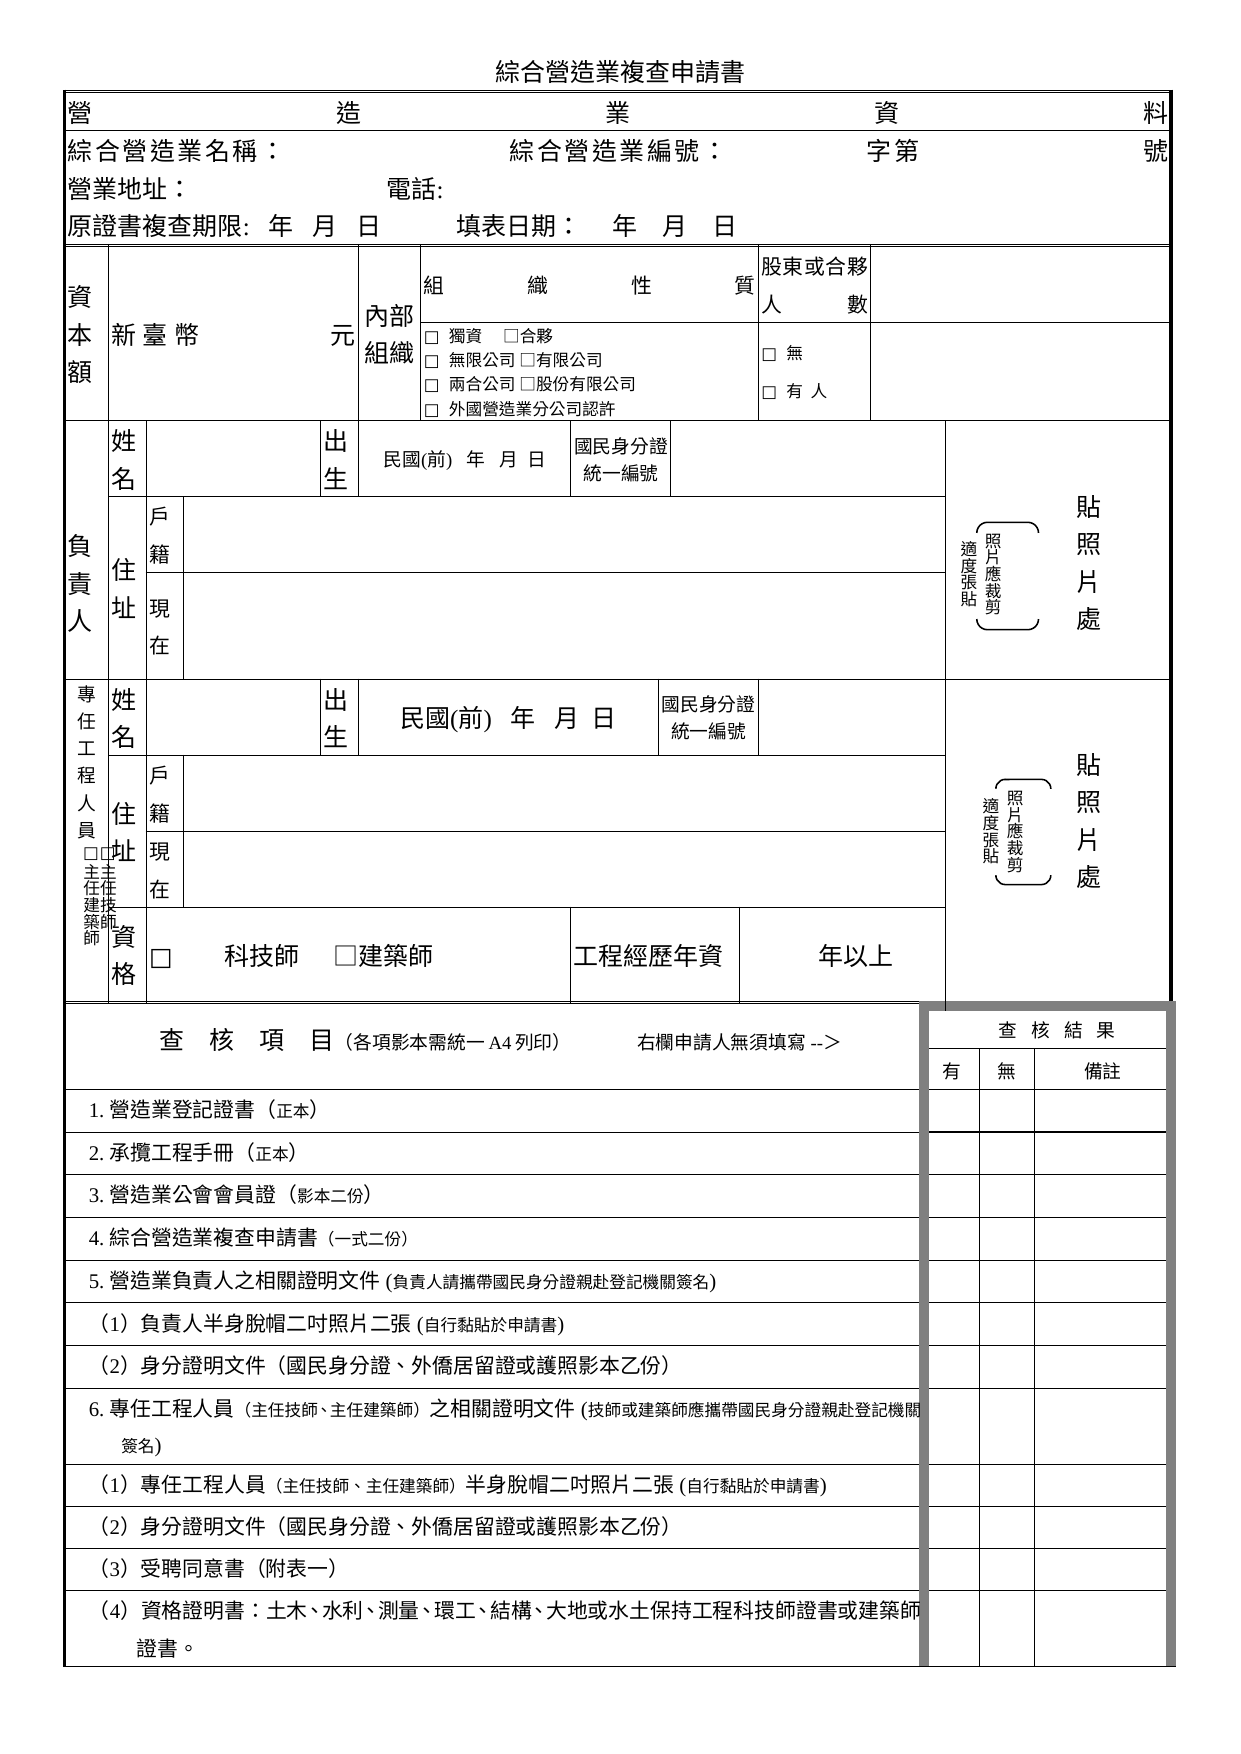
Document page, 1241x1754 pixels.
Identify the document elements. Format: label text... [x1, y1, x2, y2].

table_cell [980, 1218, 1034, 1259]
table_cell 現在 [147, 573, 183, 678]
table_cell 姓名 [109, 421, 146, 496]
table_cell [929, 1090, 979, 1131]
table_cell [929, 1507, 979, 1548]
table_cell [929, 1465, 979, 1506]
table_cell 住 址 [109, 497, 146, 678]
table_cell 年以上 [740, 908, 945, 1001]
table_header 營 造 業 資 料 [66, 93, 1169, 130]
table_cell 6. 專任工程人員（主任技師、主任建築師）之相關證明文件 (技師或建築師應攜帶國民身分證親赴登記機關簽名) [66, 1389, 919, 1464]
table_cell [980, 1507, 1034, 1548]
table_cell [929, 1218, 979, 1259]
table_cell （3）受聘同意書（附表一） [66, 1549, 919, 1590]
table_cell [1035, 1591, 1166, 1666]
text □主任技師 [100, 844, 117, 952]
table_cell 2. 承攬工程手冊（正本） [66, 1133, 919, 1174]
table_cell 戶籍 [147, 497, 183, 572]
table_cell 資格 [109, 908, 146, 1001]
table_cell 民國(前) 年 月 日 [359, 421, 570, 496]
table_cell [929, 1346, 979, 1388]
table_cell （2）身分證明文件（國民身分證、外僑居留證或護照影本乙份） [66, 1346, 919, 1388]
table_cell [1035, 1303, 1166, 1345]
table_cell [980, 1303, 1034, 1345]
table_cell 綜合營造業名稱： 綜合營造業編號： 字第 號 營業地址： 電話: 原證書複查期限: 年 月 日 填表日期： 年 月 日 [66, 131, 1169, 244]
table_cell [759, 680, 945, 754]
table_cell 備註 [1035, 1049, 1166, 1089]
table_cell [929, 1591, 979, 1666]
table_cell 4. 綜合營造業複查申請書（一式二份） [66, 1218, 919, 1259]
table_cell 查 核 結 果 [929, 1011, 1166, 1048]
table_cell （1）專任工程人員（主任技師、主任建築師）半身脫帽二吋照片二張 (自行黏貼於申請書) [66, 1465, 919, 1506]
table_cell 1. 營造業登記證書（正本） [66, 1090, 919, 1131]
table_cell [1035, 1090, 1166, 1131]
table_cell 貼 照 片 處 [946, 421, 1169, 678]
text 綜合營造業複查申請書 [46, 52, 1194, 89]
table_cell 無 有 人 [759, 323, 870, 420]
table_cell [980, 1591, 1034, 1666]
table_cell [184, 832, 945, 907]
table_cell 內部組織 [359, 247, 420, 420]
table_cell 資 本 額 [66, 247, 108, 420]
table_cell （4）資格證明書：土木、水利、測量、環工、結構、大地或水土保持工程科技師證書或建築師證書。 [66, 1591, 919, 1666]
table_cell 獨資 □合夥 無限公司 □有限公司 兩合公司 □股份有限公司 外國營造業分公司認許 [421, 323, 758, 420]
table_cell [980, 1133, 1034, 1174]
table_cell 負 責 人 [66, 421, 108, 678]
table_cell 5. 營造業負責人之相關證明文件 (負責人請攜帶國民身分證親赴登記機關簽名) [66, 1261, 919, 1302]
table_cell 工程經歷年資 [571, 908, 739, 1001]
table_cell [980, 1175, 1034, 1217]
table_cell 3. 營造業公會會員證（影本二份） [66, 1175, 919, 1217]
table_cell 組織性質 [421, 247, 758, 322]
table_cell [980, 1346, 1034, 1388]
table_cell [980, 1090, 1034, 1131]
table_cell [1035, 1346, 1166, 1388]
table_cell [1035, 1465, 1166, 1506]
table_cell （2）身分證明文件（國民身分證、外僑居留證或護照影本乙份） [66, 1507, 919, 1548]
table_cell [1035, 1175, 1166, 1217]
table_cell [1035, 1389, 1166, 1464]
table_cell [184, 497, 945, 572]
table_cell [184, 573, 945, 678]
table_cell 現在 [147, 832, 183, 907]
table_cell 查 核 項 目（各項影本需統一A4列印） 右欄申請人無須填寫 --＞ [66, 1004, 919, 1089]
table_cell 民國(前) 年 月 日 [359, 680, 658, 754]
table_cell [1035, 1507, 1166, 1548]
table_cell [929, 1261, 979, 1302]
table_cell 專 任 工 程 人 員 [66, 680, 108, 1001]
table_cell [147, 421, 320, 496]
table_cell [1035, 1261, 1166, 1302]
table_cell 有 [929, 1049, 979, 1089]
table_cell [980, 1465, 1034, 1506]
table_cell 出生 [321, 421, 358, 496]
table_cell 無 [980, 1049, 1034, 1089]
table_cell [1035, 1218, 1166, 1259]
table_cell 住 址 [109, 756, 146, 907]
table_cell 貼 照 片 處 [946, 680, 1169, 1001]
table_cell [1035, 1549, 1166, 1590]
table_cell [929, 1389, 979, 1464]
table_cell 股東或合夥人數 [759, 247, 870, 322]
table_cell （1）負責人半身脫帽二吋照片二張 (自行黏貼於申請書) [66, 1303, 919, 1345]
table_cell 新臺幣 元 [109, 247, 358, 420]
table_cell [929, 1175, 979, 1217]
table_cell [871, 323, 1169, 420]
table_cell [980, 1549, 1034, 1590]
table_cell 姓名 [109, 680, 146, 754]
table_cell [980, 1261, 1034, 1302]
table_cell [671, 421, 945, 496]
table_cell [929, 1303, 979, 1345]
text □主任建築師 [83, 844, 100, 952]
table_cell [929, 1549, 979, 1590]
table_cell [980, 1389, 1034, 1464]
table_cell [929, 1133, 979, 1174]
table_cell [1035, 1133, 1166, 1174]
table_cell [147, 680, 320, 754]
table_cell [871, 247, 1169, 322]
table_cell 國民身分證統一編號 [659, 680, 758, 754]
table_cell □ 科技師 □建築師 [147, 908, 570, 1001]
table_cell 戶籍 [147, 756, 183, 831]
table_cell [184, 756, 945, 831]
table_cell 出生 [321, 680, 358, 754]
table_cell 國民身分證統一編號 [571, 421, 670, 496]
